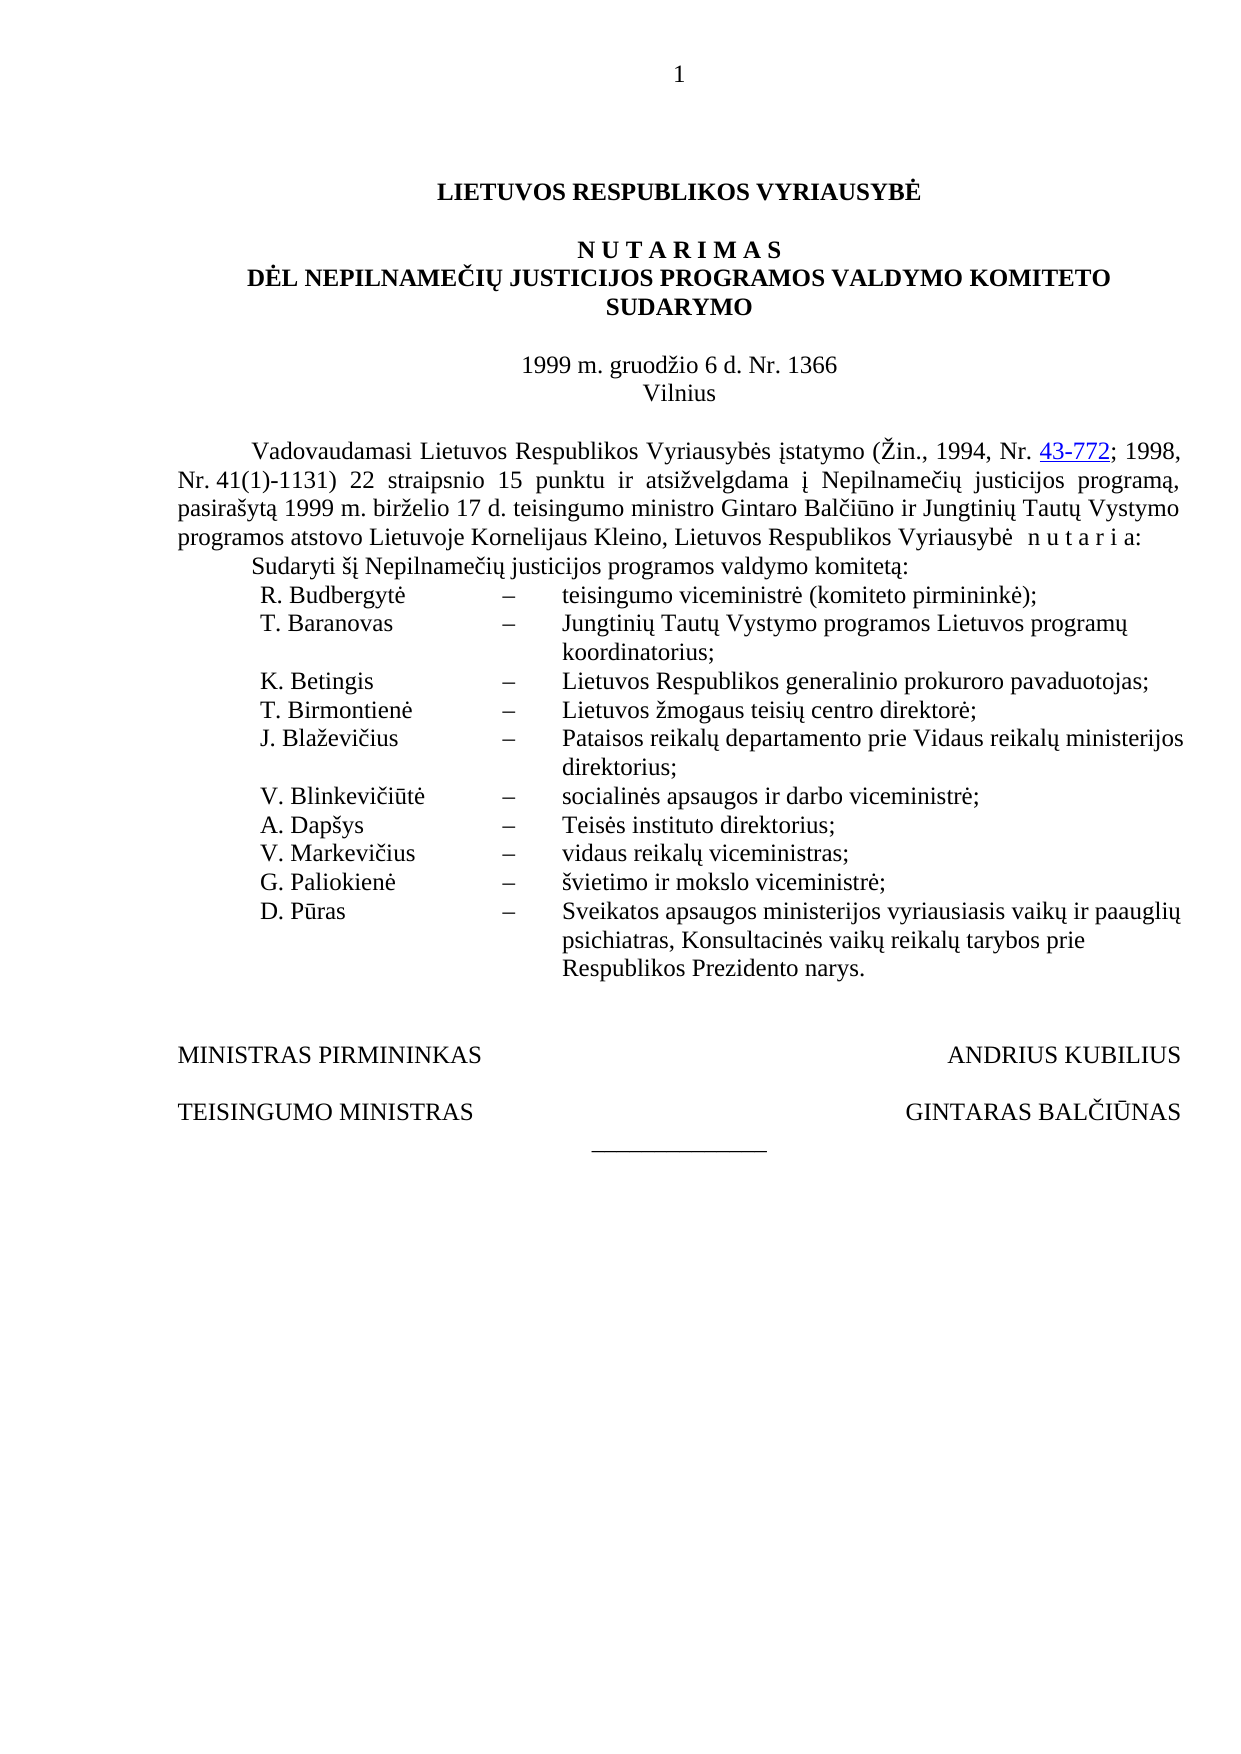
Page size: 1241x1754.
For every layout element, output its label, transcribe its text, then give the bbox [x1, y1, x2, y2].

table_cell V. Markevičius [177, 839, 491, 867]
text TEISINGUMO MINISTRAS GINTARAS BALČIŪNAS [177, 1097, 1181, 1126]
text LIETUVOS RESPUBLIKOS VYRIAUSYBĖ [177, 177, 1181, 206]
table_cell – [491, 724, 551, 781]
table_cell A. Dapšys [177, 810, 491, 838]
text Sudaryti šį Nepilnamečių justicijos programos valdymo komitetą: [177, 551, 1181, 580]
table_header R. Budbergytė [177, 580, 491, 608]
table_cell G. Paliokienė [177, 867, 491, 896]
text ______________ [177, 1126, 1181, 1155]
table_cell – [491, 896, 551, 982]
text 1999 m. gruodžio 6 d. Nr. 1366 [177, 350, 1181, 378]
text MINISTRAS PIRMININKAS ANDRIUS KUBILIUS [177, 1040, 1181, 1068]
table_cell – [491, 810, 551, 838]
table_cell Lietuvos Respublikos generalinio prokuroro pavaduotojas; [551, 666, 1204, 695]
table_cell Jungtinių Tautų Vystymo programos Lietuvos programų koordinatorius; [551, 609, 1204, 666]
table_cell Pataisos reikalų departamento prie Vidaus reikalų ministerijos direktorius; [551, 724, 1204, 781]
table_cell – [491, 695, 551, 723]
table_cell J. Blaževičius [177, 724, 491, 781]
table_cell vidaus reikalų viceministras; [551, 839, 1204, 867]
table_cell – [491, 666, 551, 695]
table_cell D. Pūras [177, 896, 491, 982]
table_cell socialinės apsaugos ir darbo viceministrė; [551, 781, 1204, 810]
table_cell – [491, 781, 551, 810]
table_cell V. Blinkevičiūtė [177, 781, 491, 810]
table_cell – [491, 867, 551, 896]
table_cell Lietuvos žmogaus teisių centro direktorė; [551, 695, 1204, 723]
text Vadovaudamasi Lietuvos Respublikos Vyriausybės įstatymo (Žin., 1994, Nr. 43-772; 1998, Nr. 41(1)-1131) 22 straipsnio 15 punktu ir atsižvelgdama į Nepilnamečių justicijos programą, pasirašytą 1999 m. birželio 17 d. teisingumo ministro Gintaro Balčiūno ir Jungtinių Tautų Vystymo programos atstovo Lietuvoje Kornelijaus Kleino, Lietuvos Respublikos Vyriausybė nutaria: [177, 436, 1181, 551]
text N U T A R I M A S [177, 235, 1181, 263]
text Vilnius [177, 378, 1181, 407]
table_cell – [491, 609, 551, 666]
table_cell švietimo ir mokslo viceministrė; [551, 867, 1204, 896]
table_cell Teisės instituto direktorius; [551, 810, 1204, 838]
table_cell K. Betingis [177, 666, 491, 695]
table_header teisingumo viceministrė (komiteto pirmininkė); [551, 580, 1204, 608]
table_cell T. Baranovas [177, 609, 491, 666]
table_cell Sveikatos apsaugos ministerijos vyriausiasis vaikų ir paauglių psichiatras, Konsultacinės vaikų reikalų tarybos prie Respublikos Prezidento narys. [551, 896, 1204, 982]
table_cell – [491, 839, 551, 867]
table_header – [491, 580, 551, 608]
table_cell T. Birmontienė [177, 695, 491, 723]
text DĖL NEPILNAMEČIŲ JUSTICIJOS PROGRAMOS VALDYMO KOMITETO SUDARYMO [177, 263, 1181, 321]
